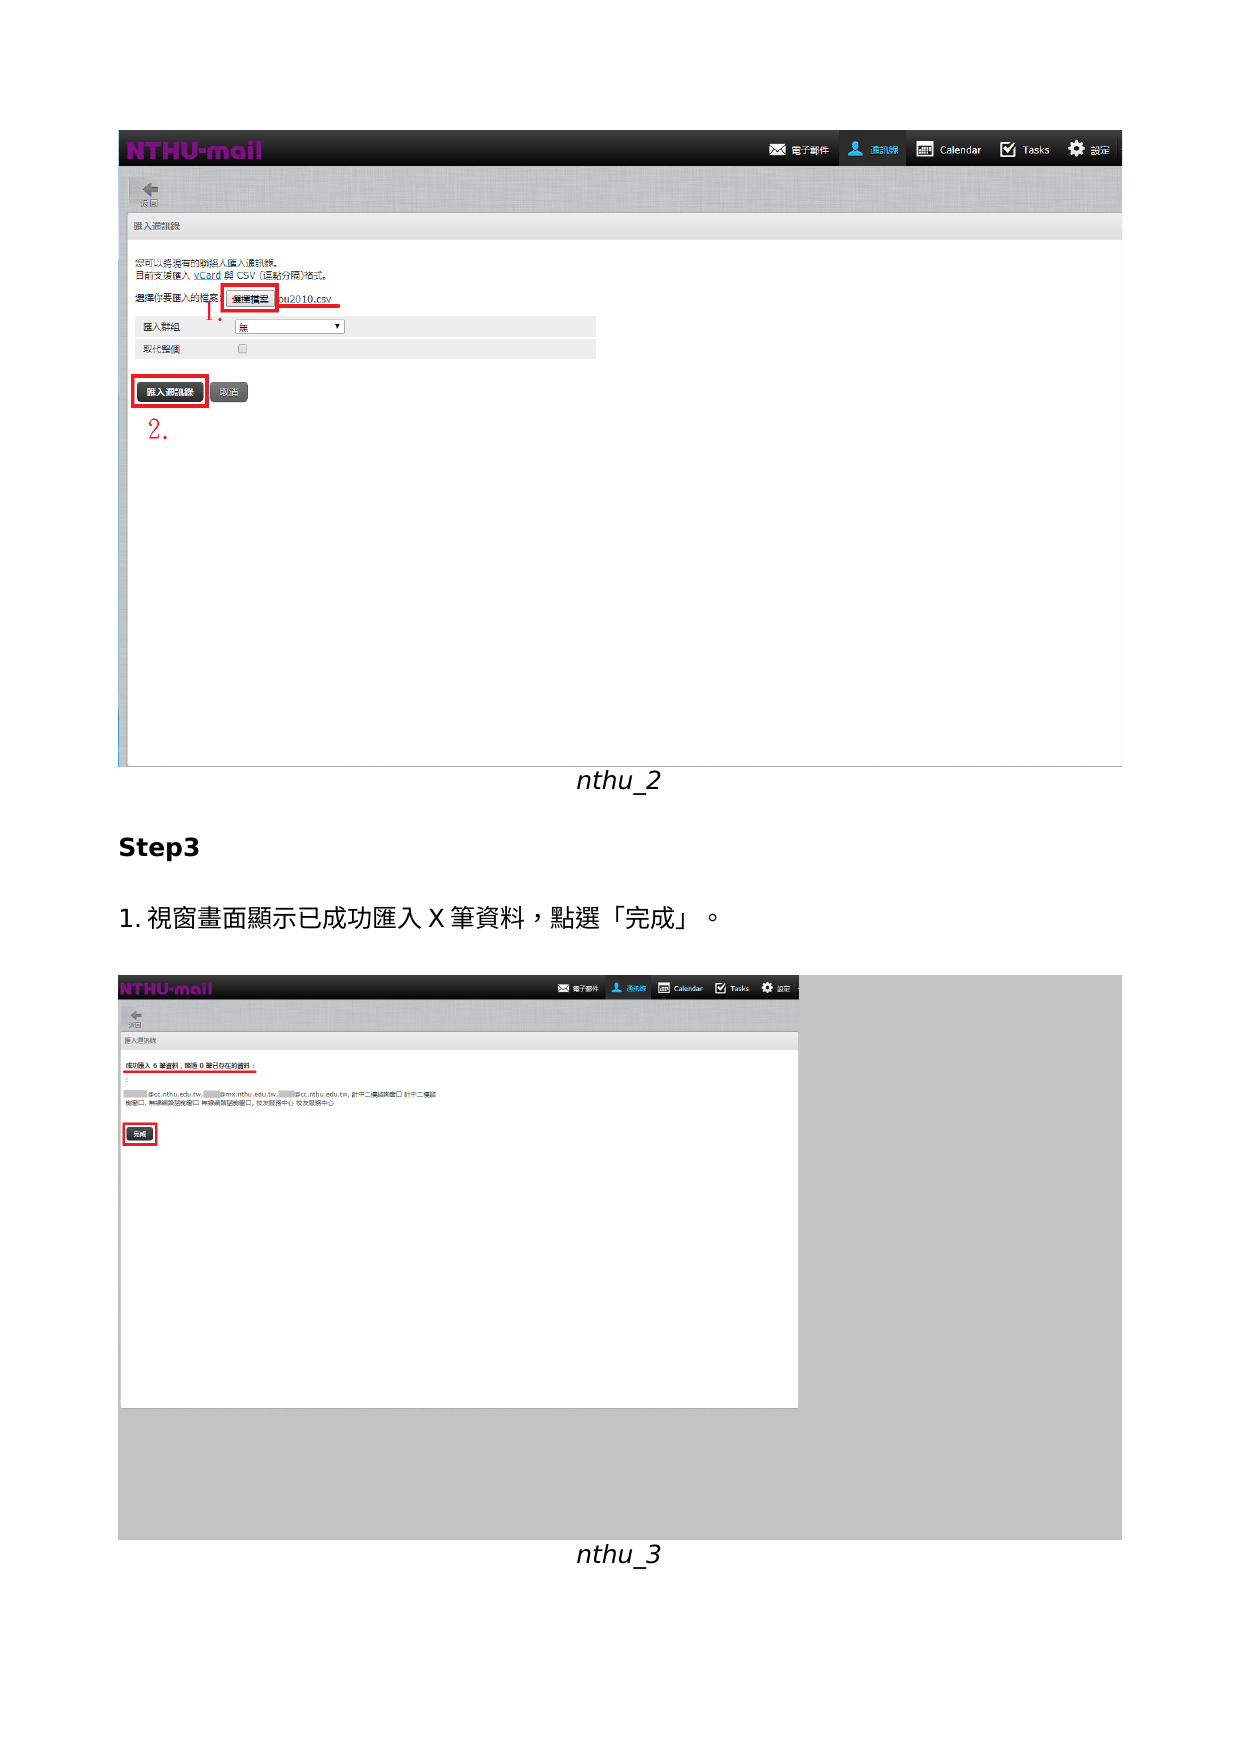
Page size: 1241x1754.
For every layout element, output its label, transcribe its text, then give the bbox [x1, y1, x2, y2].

text nthu_2 [118, 767, 1122, 796]
picture [118, 975, 1123, 1540]
picture [118, 130, 1123, 767]
subtitle Step3 [118, 833, 1122, 862]
text nthu_3 [118, 1540, 1122, 1569]
list 視窗畫面顯示已成功匯入X筆資料，點選「完成」。 [118, 904, 1122, 933]
